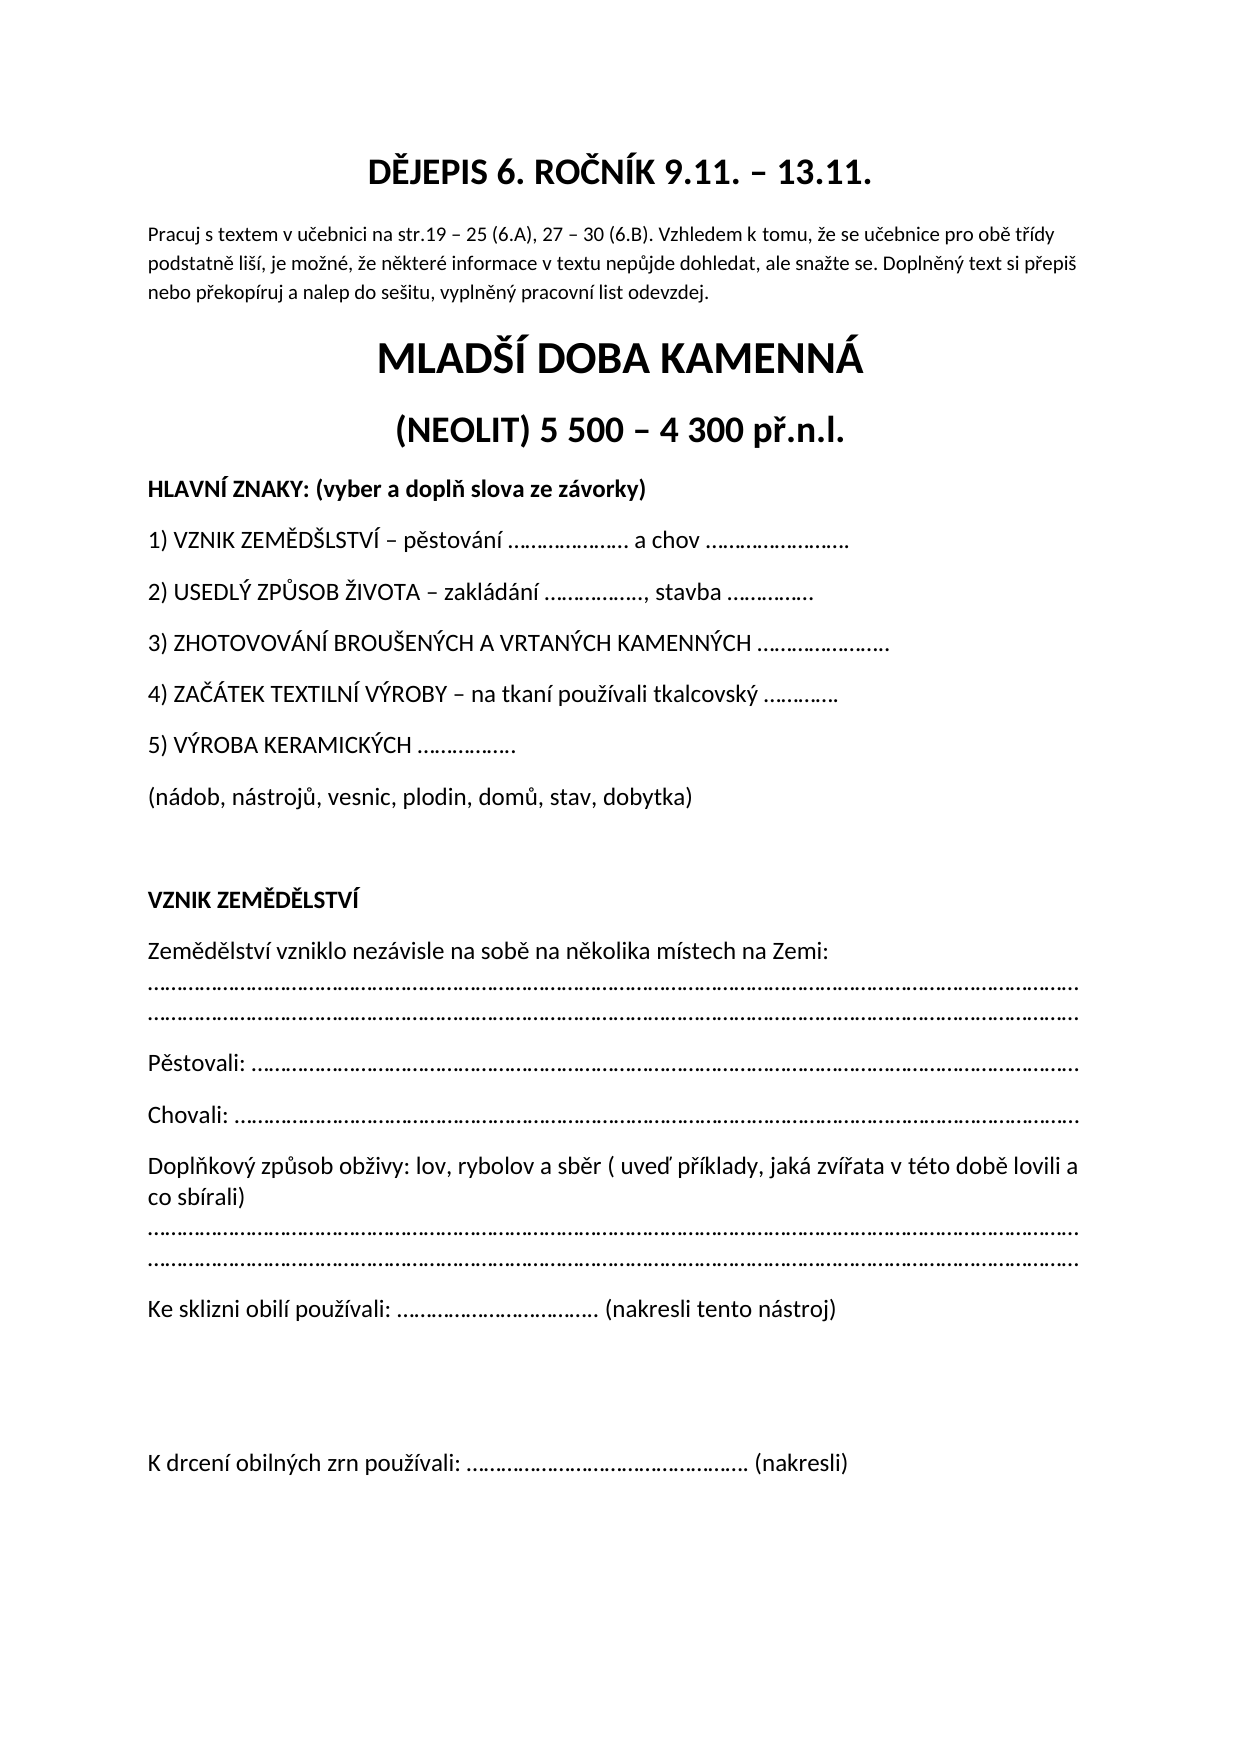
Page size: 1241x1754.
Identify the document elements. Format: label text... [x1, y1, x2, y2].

text 1) VZNIK ZEMĚDŠLSTVÍ – pěstování ………………… a chov ……………………. [148, 524, 1093, 555]
text Pracuj s textem v učebnici na str.19 – 25 (6.A), 27 – 30 (6.B). Vzhledem k tomu, že se učebnice pro obě třídy podstatně liší, je možné, že některé informace v textu nepůjde dohledat, ale snažte se. Doplněný text si přepiš nebo překopíruj a nalep do sešitu, vyplněný pracovní list odevzdej. [148, 221, 1093, 305]
text 3) ZHOTOVOVÁNÍ BROUŠENÝCH A VRTANÝCH KAMENNÝCH ………………….. [148, 627, 1093, 657]
text 5) VÝROBA KERAMICKÝCH …………….. [148, 730, 1093, 760]
text (nádob, nástrojů, vesnic, plodin, domů, stav, dobytka) [148, 781, 1093, 812]
text MLADŠÍ DOBA KAMENNÁ [148, 329, 1093, 385]
text HLAVNÍ ZNAKY: (vyber a doplň slova ze závorky) [148, 473, 1093, 503]
text Chovali: ………………………………………………………………………………………………………………………………… [148, 1099, 1093, 1129]
text Zemědělství vzniklo nezávisle na sobě na několika místech na Zemi: ……………………………………………………………………………………………………………………………………………………………………………………………………………………………………………………………………………………………… [148, 935, 1093, 1027]
text Pěstovali: ……………………………………………………………………………………………………………………………… [148, 1047, 1093, 1078]
text VZNIK ZEMĚDĚLSTVÍ [148, 884, 1093, 914]
text (NEOLIT) 5 500 – 4 300 př.n.l. [148, 406, 1093, 452]
text 4) ZAČÁTEK TEXTILNÍ VÝROBY – na tkaní používali tkalcovský …………. [148, 678, 1093, 709]
text Ke sklizni obilí používali: …………………………….. (nakresli tento nástroj) [148, 1293, 1093, 1324]
text 2) USEDLÝ ZPŮSOB ŽIVOTA – zakládání …………….., stavba …………… [148, 576, 1093, 606]
text Doplňkový způsob obživy: lov, rybolov a sběr ( uveď příklady, jaká zvířata v této době lovili a co sbírali) ……………………………………………………………………………………………………………………………………………………………………………………………………………………………………………………………………………………………… [148, 1150, 1093, 1272]
text K drcení obilných zrn používali: …………………………………………. (nakresli) [148, 1447, 1093, 1478]
text DĚJEPIS 6. ROČNÍK 9.11. – 13.11. [148, 148, 1093, 193]
